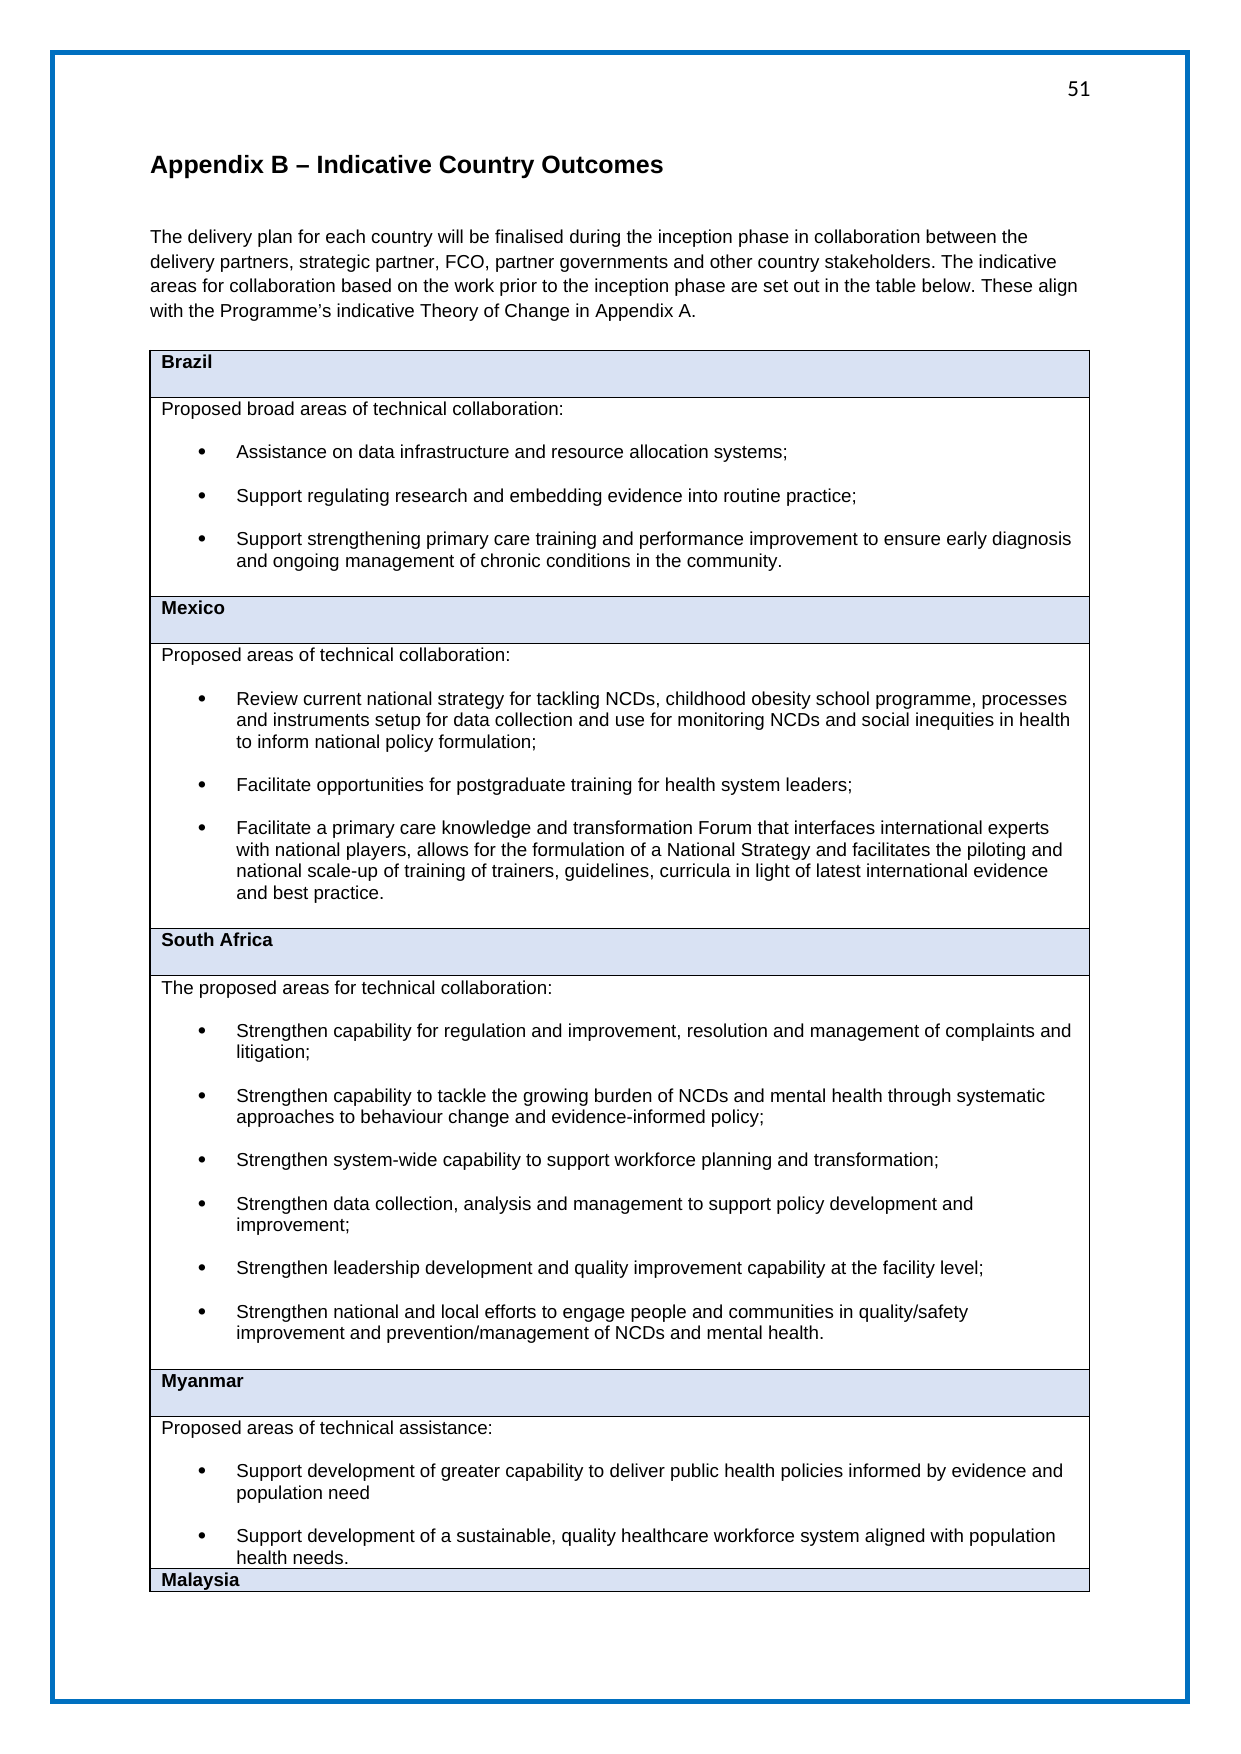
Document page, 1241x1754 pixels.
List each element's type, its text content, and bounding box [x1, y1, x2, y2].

table_cell Proposed areas of technical collaboration: Review current national strategy for tackling NCDs, childhood obesity school programme, processes and instruments setup for data collection and use for monitoring NCDs and social inequities in health to inform national policy formulation; Facilitate opportunities for postgraduate training for health system leaders; Facilitate a primary care knowledge and transformation Forum that interfaces international experts with national players, allows for the formulation of a National Strategy and facilitates the piloting and national scale-up of training of trainers, guidelines, curricula in light of latest international evidence and best practice. [151, 644, 1089, 928]
text The delivery plan for each country will be finalised during the inception phase in collaboration between the delivery partners, strategic partner, FCO, partner governments and other country stakeholders. The indicative areas for collaboration based on the work prior to the inception phase are set out in the table below. These align with the Programme’s indicative Theory of Change in Appendix A. [150, 226, 1090, 322]
table_cell Mexico [151, 597, 1089, 643]
table_cell Proposed broad areas of technical collaboration: Assistance on data infrastructure and resource allocation systems; Support regulating research and embedding evidence into routine practice; Support strengthening primary care training and performance improvement to ensure early diagnosis and ongoing management of chronic conditions in the community. [151, 398, 1089, 596]
table_cell South Africa [151, 929, 1089, 975]
table_cell Proposed areas of technical assistance: Support development of greater capability to deliver public health policies informed by evidence and population need Support development of a sustainable, quality healthcare workforce system aligned with population health needs. [151, 1417, 1089, 1568]
table_cell The proposed areas for technical collaboration: Strengthen capability for regulation and improvement, resolution and management of complaints and litigation; Strengthen capability to tackle the growing burden of NCDs and mental health through systematic approaches to behaviour change and evidence-informed policy; Strengthen system-wide capability to support workforce planning and transformation; Strengthen data collection, analysis and management to support policy development and improvement; Strengthen leadership development and quality improvement capability at the facility level; Strengthen national and local efforts to engage people and communities in quality/safety improvement and prevention/management of NCDs and mental health. [151, 976, 1089, 1368]
text Appendix B – Indicative Country Outcomes [150, 150, 1090, 179]
table_cell Malaysia [151, 1569, 1089, 1591]
table_cell Myanmar [151, 1370, 1089, 1416]
table_header Brazil [151, 351, 1089, 397]
